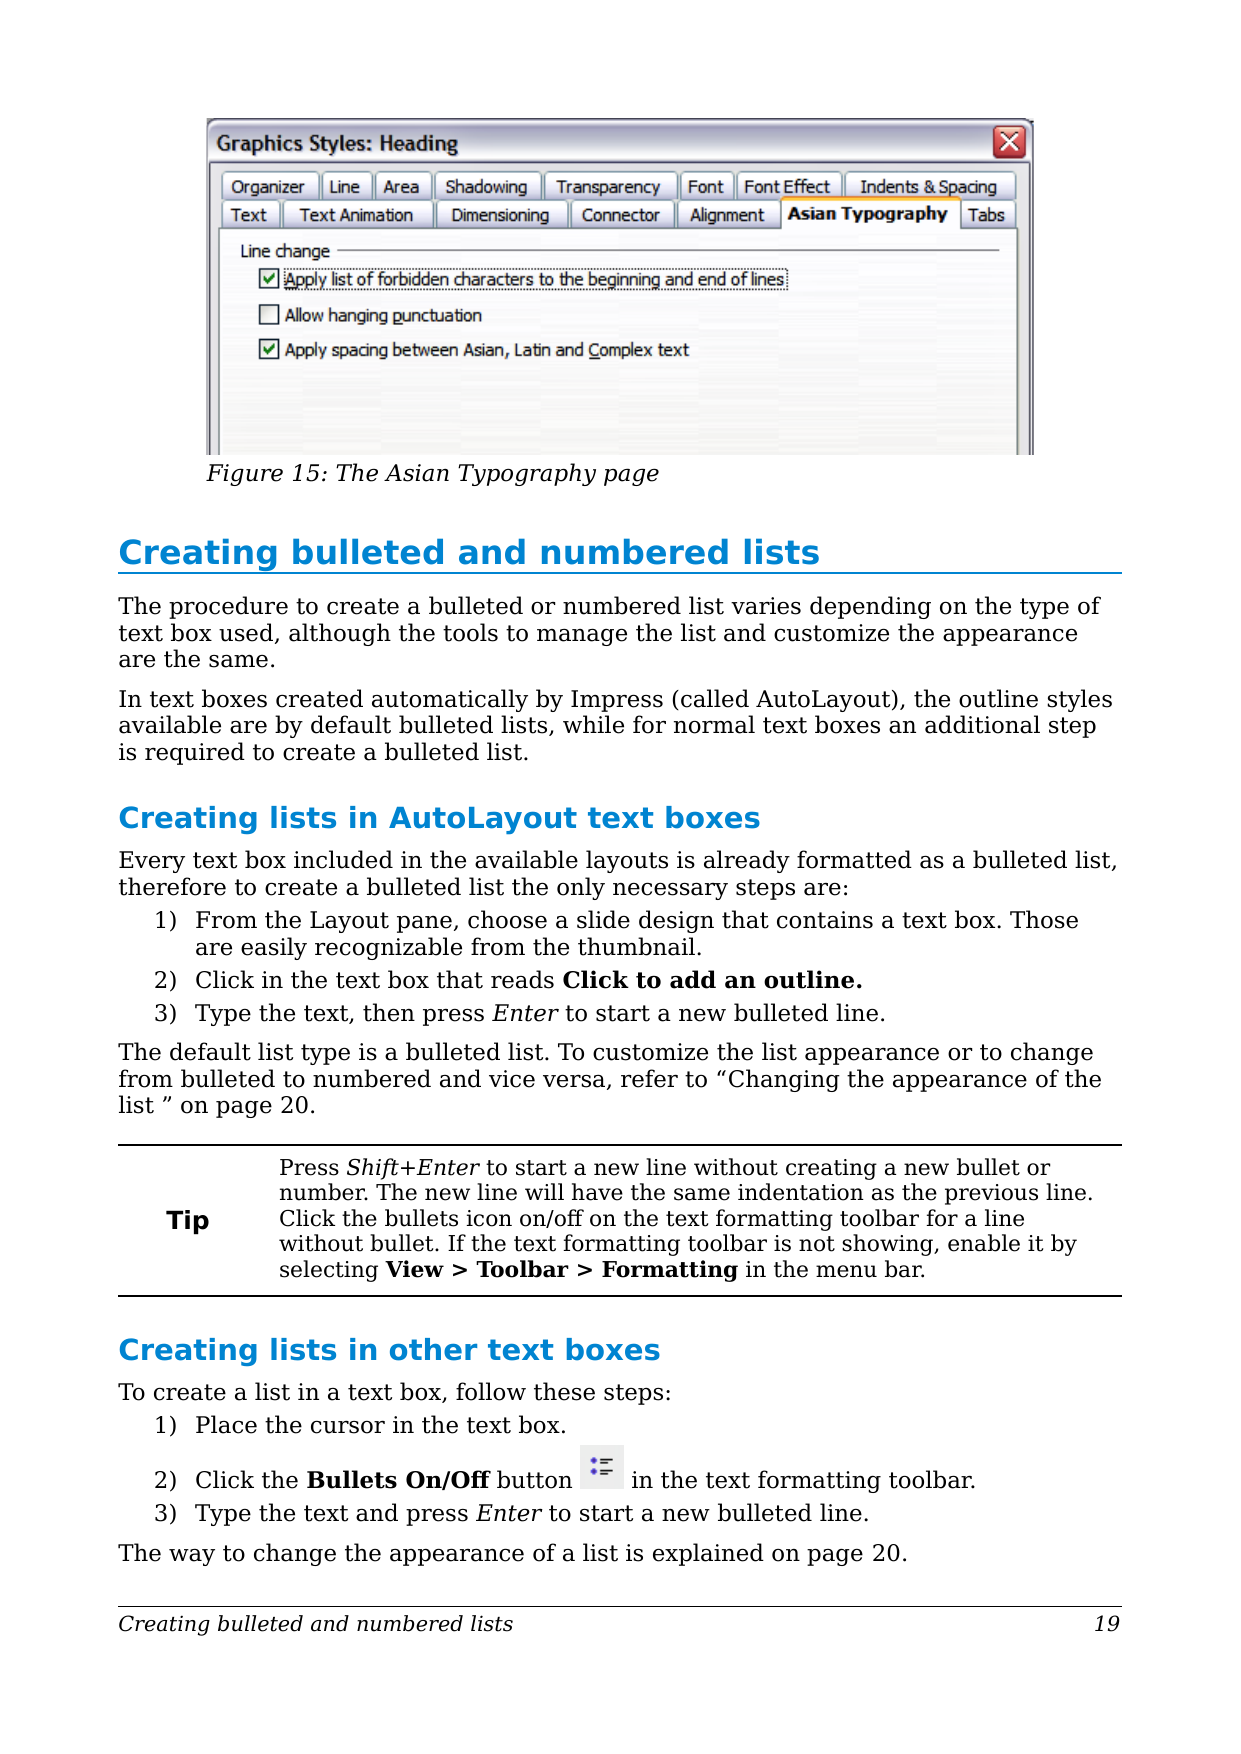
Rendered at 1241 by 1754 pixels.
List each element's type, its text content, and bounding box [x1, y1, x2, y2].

list Place the cursor in the text box. [177, 1412, 1122, 1439]
picture [206, 118, 1034, 455]
text In text boxes created automatically by Impress (called AutoLayout), the outline styles available are by default bulleted lists, while for normal text boxes an additional step is required to create a bulleted list. [118, 686, 1122, 766]
list Type the text, then press Enter to start a new bulleted line. [177, 1000, 1122, 1027]
list Click in the text box that reads Click to add an outline. [177, 967, 1122, 994]
list From the Layout pane, choose a slide design that contains a text box. Those are easily recognizable from the thumbnail. [177, 907, 1122, 961]
subtitle Creating lists in AutoLayout text boxes [118, 801, 1122, 835]
subtitle Creating bulleted and numbered lists [118, 533, 1122, 572]
text The procedure to create a bulleted or numbered list varies depending on the type of text box used, although the tools to manage the list and customize the appearance are the same. [118, 593, 1122, 673]
table_header Tip [118, 1146, 257, 1295]
list Type the text and press Enter to start a new bulleted line. [177, 1501, 1122, 1527]
list Every text box included in the available layouts is already formatted as a bulleted list, therefore to create a bulleted list the only necessary steps are: [118, 848, 1122, 901]
text Figure 15: The Asian Typography page [207, 461, 1033, 487]
picture [580, 1445, 624, 1489]
list Click the Bullets On/Off button in the text formatting toolbar. [177, 1445, 1122, 1494]
subtitle Creating lists in other text boxes [118, 1333, 1122, 1367]
list To create a list in a text box, follow these steps: [118, 1379, 1122, 1406]
text The default list type is a bulleted list. To customize the list appearance or to change from bulleted to numbered and vice versa, refer to “Changing the appearance of the list ” on page 20. [118, 1039, 1122, 1119]
table_header Press Shift+Enter to start a new line without creating a new bullet or number. The new line will have the same indentation as the previous line. Click the bullets icon on/off on the text formatting toolbar for a line without bullet. If the text formatting toolbar is not showing, enable it by selecting View > Toolbar > Formatting in the menu bar. [258, 1146, 1122, 1295]
text The way to change the appearance of a list is explained on page 20. [118, 1540, 1122, 1566]
